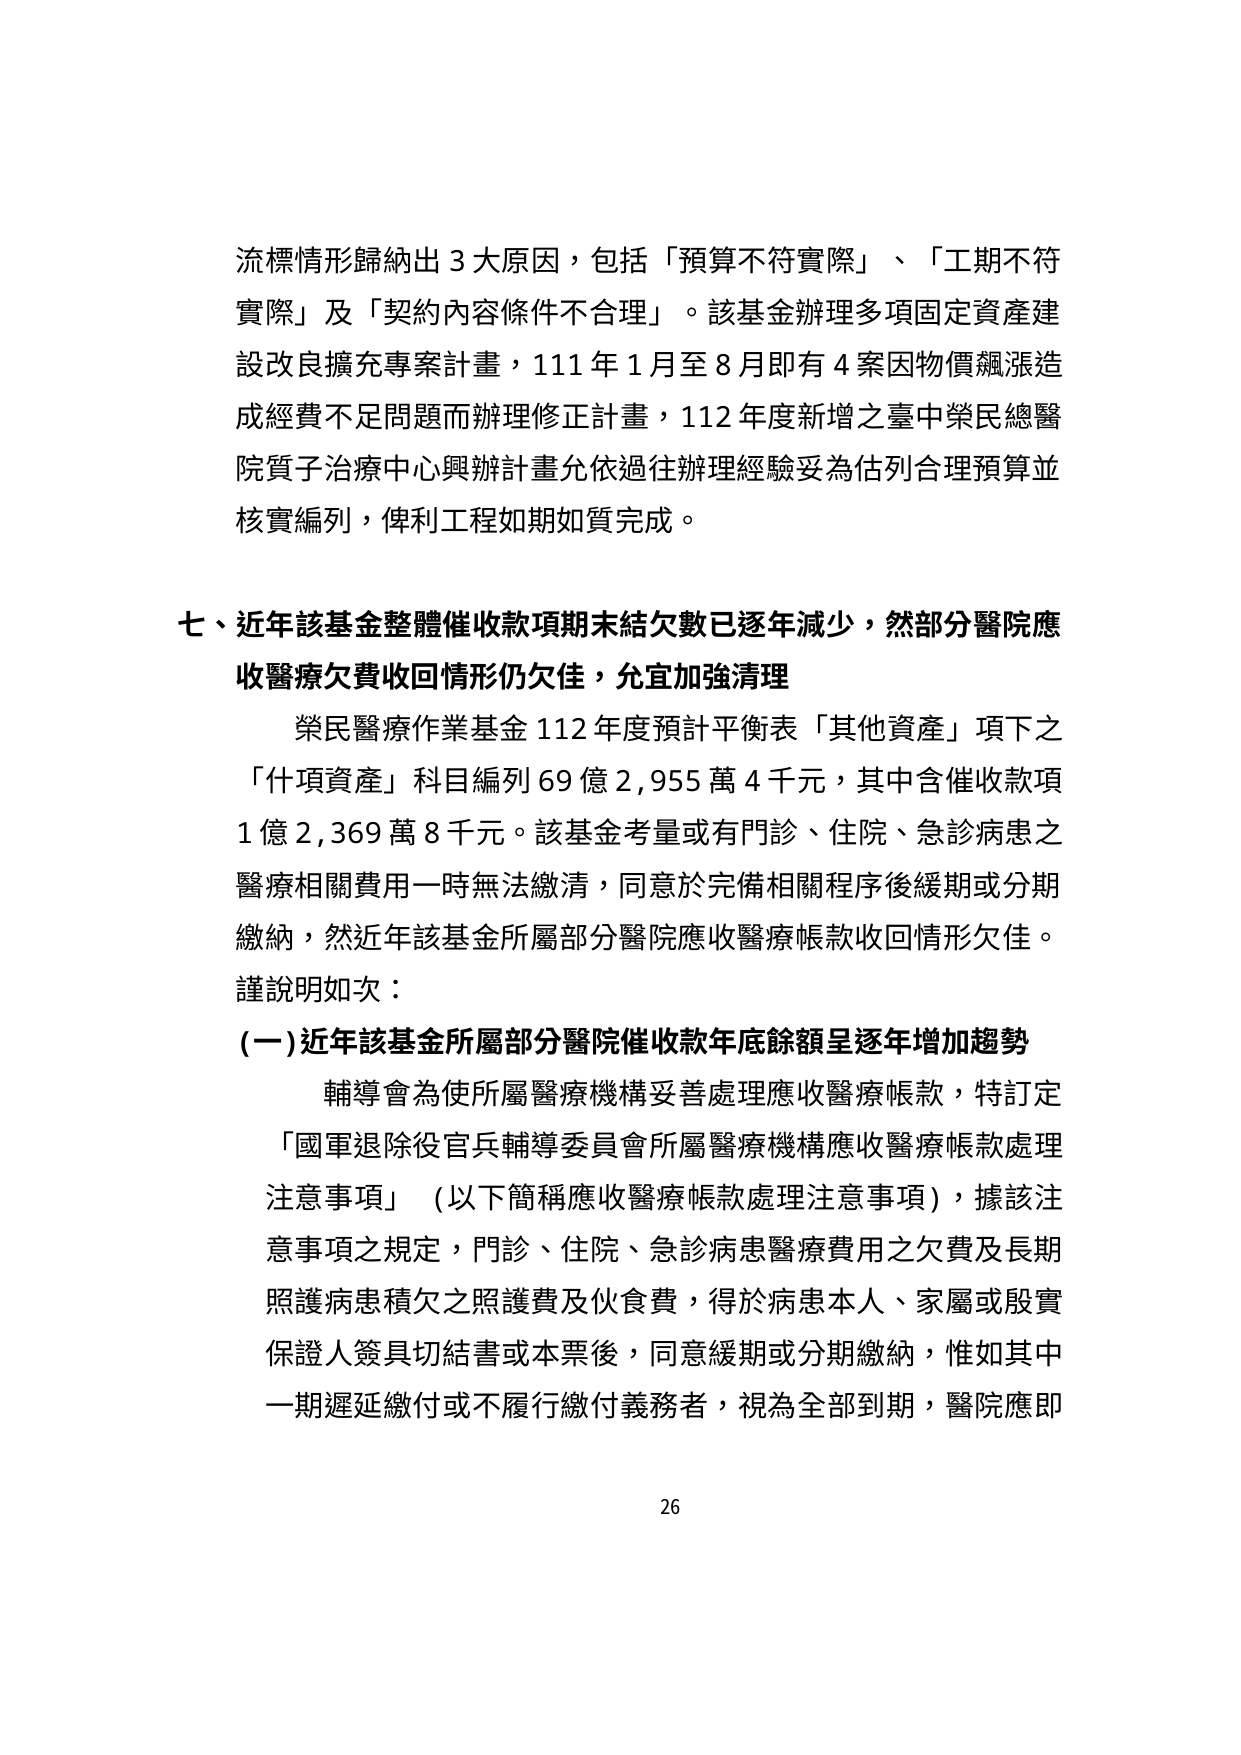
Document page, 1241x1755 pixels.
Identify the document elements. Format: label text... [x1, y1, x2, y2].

text 流標情形歸納出3大原因，包括「預算不符實際」、「工期不符實際」及「契約內容條件不合理」。該基金辦理多項固定資產建設改良擴充專案計畫，111年1月至8月即有4案因物價飆漲造成經費不足問題而辦理修正計畫，112年度新增之臺中榮民總醫院質子治療中心興辦計畫允依過往辦理經驗妥為估列合理預算並核實編列，俾利工程如期如質完成。 [236, 229, 1063, 542]
text (一)近年該基金所屬部分醫院催收款年底餘額呈逐年增加趨勢 [236, 1011, 1063, 1063]
text 榮民醫療作業基金112年度預計平衡表「其他資產」項下之「什項資產」科目編列69億2,955萬4千元，其中含催收款項1億2,369萬8千元。該基金考量或有門診、住院、急診病患之醫療相關費用一時無法繳清，同意於完備相關程序後緩期或分期繳納，然近年該基金所屬部分醫院應收醫療帳款收回情形欠佳。謹說明如次： [236, 698, 1063, 1011]
text 七、近年該基金整體催收款項期末結欠數已逐年減少，然部分醫院應收醫療欠費收回情形仍欠佳，允宜加強清理 [177, 594, 1063, 698]
text 輔導會為使所屬醫療機構妥善處理應收醫療帳款，特訂定「國軍退除役官兵輔導委員會所屬醫療機構應收醫療帳款處理注意事項」 (以下簡稱應收醫療帳款處理注意事項)，據該注意事項之規定，門診、住院、急診病患醫療費用之欠費及長期照護病患積欠之照護費及伙食費，得於病患本人、家屬或殷實保證人簽具切結書或本票後，同意緩期或分期繳納，惟如其中一期遲延繳付或不履行繳付義務者，視為全部到期，醫院應即辦理催討，並應於清償期屆滿6個月內轉入「催收款項」後繼續依規定催繳。 [265, 1063, 1063, 1427]
